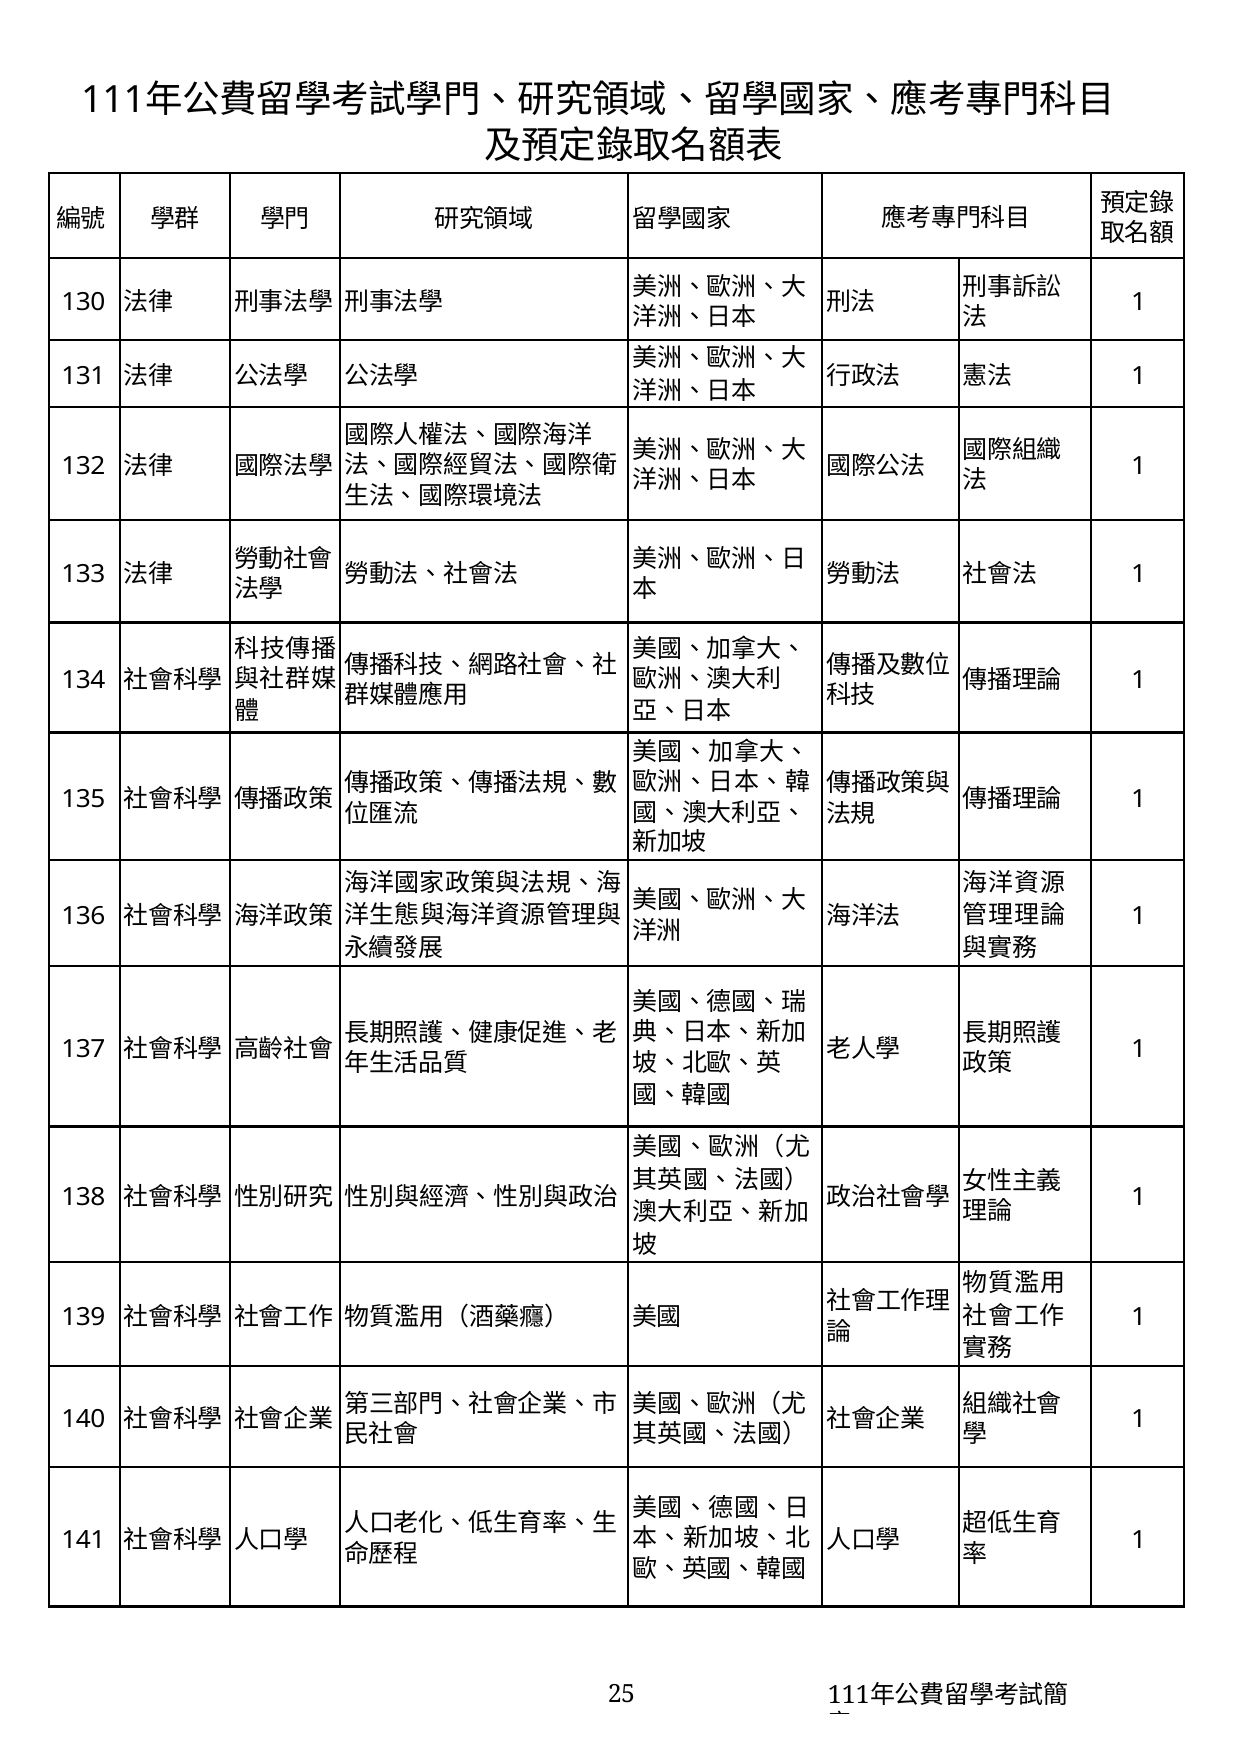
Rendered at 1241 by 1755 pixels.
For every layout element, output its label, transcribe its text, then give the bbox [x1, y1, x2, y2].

table_cell 法律 [121, 408, 229, 519]
table_cell 海洋法 [823, 861, 958, 965]
table_cell 社會企業 [823, 1367, 958, 1466]
table_cell 140 [50, 1367, 119, 1466]
table_cell 社會科學 [121, 624, 229, 731]
table_header 學門 [231, 174, 339, 257]
table_cell 社會科學 [121, 1263, 229, 1365]
table_cell 法律 [121, 521, 229, 621]
table_cell 130 [50, 259, 119, 338]
table_cell 長期照護、健康促進、老年生活品質 [341, 967, 627, 1125]
table_cell 美洲、歐洲、大洋洲、日本 [629, 341, 821, 406]
table_cell 性別研究 [231, 1128, 339, 1261]
table_cell 美國、加拿大、歐洲、澳大利 亞、日本 [629, 624, 821, 731]
table_cell 物質濫用（酒藥癮） [341, 1263, 627, 1365]
table_cell 人口學 [823, 1468, 958, 1605]
table_cell 139 [50, 1263, 119, 1365]
table_cell 法律 [121, 341, 229, 406]
table_cell 物質濫用社會工作實務 [960, 1263, 1090, 1365]
table_cell 136 [50, 861, 119, 965]
table_cell 社會工作理論 [823, 1263, 958, 1365]
table_cell 1 [1092, 259, 1183, 338]
table_cell 1 [1092, 734, 1183, 859]
table_cell 國際公法 [823, 408, 958, 519]
table_cell 政治社會學 [823, 1128, 958, 1261]
table_cell 138 [50, 1128, 119, 1261]
table_cell 美國、德國、瑞典、日本、新加坡、北歐、英 國、韓國 [629, 967, 821, 1125]
table_cell 傳播科技、網路社會、社群媒體應用 [341, 624, 627, 731]
table_cell 傳播政策、傳播法規、數位匯流 [341, 734, 627, 859]
table_cell 勞動法 [823, 521, 958, 621]
table_cell 美洲、歐洲、大洋洲、日本 [629, 408, 821, 519]
table_cell 社會法 [960, 521, 1090, 621]
table_cell 美國、加拿大、歐洲、日本、韓國、澳大利亞、 新加坡 [629, 734, 821, 859]
table_cell 第三部門、社會企業、市民社會 [341, 1367, 627, 1466]
table_cell 刑事訴訟法 [960, 259, 1090, 338]
table_cell 刑法 [823, 259, 958, 338]
table_cell 人口老化、低生育率、生命歷程 [341, 1468, 627, 1605]
table_cell 組織社會學 [960, 1367, 1090, 1466]
table_cell 1 [1092, 1263, 1183, 1365]
table_cell 1 [1092, 521, 1183, 621]
table_cell 海洋政策 [231, 861, 339, 965]
table_cell 勞動法、社會法 [341, 521, 627, 621]
table_cell 美國、歐洲（尤其英國、法國）澳大利亞、新加坡 [629, 1128, 821, 1261]
table_cell 社會科學 [121, 1468, 229, 1605]
table_cell 傳播政策 [231, 734, 339, 859]
table_cell 美國、德國、日本、新加坡、北歐、英國、韓國 [629, 1468, 821, 1605]
table_header 留學國家 [629, 174, 821, 257]
table_cell 1 [1092, 1128, 1183, 1261]
table_cell 社會科學 [121, 967, 229, 1125]
table_header 編號 [50, 174, 119, 257]
table_cell 社會企業 [231, 1367, 339, 1466]
table_cell 老人學 [823, 967, 958, 1125]
table_cell 憲法 [960, 341, 1090, 406]
table_cell 國際組織法 [960, 408, 1090, 519]
table_cell 高齡社會 [231, 967, 339, 1125]
table_cell 性別與經濟、性別與政治 [341, 1128, 627, 1261]
table_cell 美洲、歐洲、日本 [629, 521, 821, 621]
table_cell 傳播及數位科技 [823, 624, 958, 731]
table_cell 科技傳播與社群媒體 [231, 624, 339, 731]
table_cell 海洋國家政策與法規、海洋生態與海洋資源管理與永續發展 [341, 861, 627, 965]
table_cell 長期照護政策 [960, 967, 1090, 1125]
table_cell 法律 [121, 259, 229, 338]
table_cell 1 [1092, 967, 1183, 1125]
table_cell 社會科學 [121, 861, 229, 965]
table_cell 133 [50, 521, 119, 621]
table_cell 1 [1092, 861, 1183, 965]
table_cell 美洲、歐洲、大洋洲、日本 [629, 259, 821, 338]
table_cell 人口學 [231, 1468, 339, 1605]
table_cell 國際法學 [231, 408, 339, 519]
table_cell 美國、歐洲、大洋洲 [629, 861, 821, 965]
table_cell 131 [50, 341, 119, 406]
table_cell 行政法 [823, 341, 958, 406]
table_cell 社會工作 [231, 1263, 339, 1365]
table_cell 傳播理論 [960, 624, 1090, 731]
text 111年公費留學考試學門、研究領域、留學國家、應考專門科目及預定錄取名額表 [81, 75, 1151, 169]
table_cell 135 [50, 734, 119, 859]
table_cell 美國、歐洲（尤其英國、法國） [629, 1367, 821, 1466]
table_cell 傳播政策與法規 [823, 734, 958, 859]
table_cell 1 [1092, 624, 1183, 731]
table_cell 刑事法學 [231, 259, 339, 338]
table_cell 美國 [629, 1263, 821, 1365]
table_cell 132 [50, 408, 119, 519]
table_cell 1 [1092, 341, 1183, 406]
table_cell 海洋資源管理理論與實務 [960, 861, 1090, 965]
table_cell 女性主義理論 [960, 1128, 1090, 1261]
table_cell 刑事法學 [341, 259, 627, 338]
table_header 應考專門科目 [823, 174, 1090, 257]
table_cell 超低生育率 [960, 1468, 1090, 1605]
table_cell 國際人權法、國際海洋 法、國際經貿法、國際衛生法、國際環境法 [341, 408, 627, 519]
table_cell 1 [1092, 1468, 1183, 1605]
table_cell 社會科學 [121, 1367, 229, 1466]
table_header 預定錄取名額 [1092, 174, 1183, 257]
table_header 研究領域 [341, 174, 627, 257]
table_cell 公法學 [231, 341, 339, 406]
table_cell 141 [50, 1468, 119, 1605]
table_header 學群 [121, 174, 229, 257]
table_cell 1 [1092, 1367, 1183, 1466]
table_cell 社會科學 [121, 734, 229, 859]
table_cell 傳播理論 [960, 734, 1090, 859]
table_cell 公法學 [341, 341, 627, 406]
table_cell 勞動社會法學 [231, 521, 339, 621]
table_cell 1 [1092, 408, 1183, 519]
table_cell 社會科學 [121, 1128, 229, 1261]
table_cell 134 [50, 624, 119, 731]
table_cell 137 [50, 967, 119, 1125]
